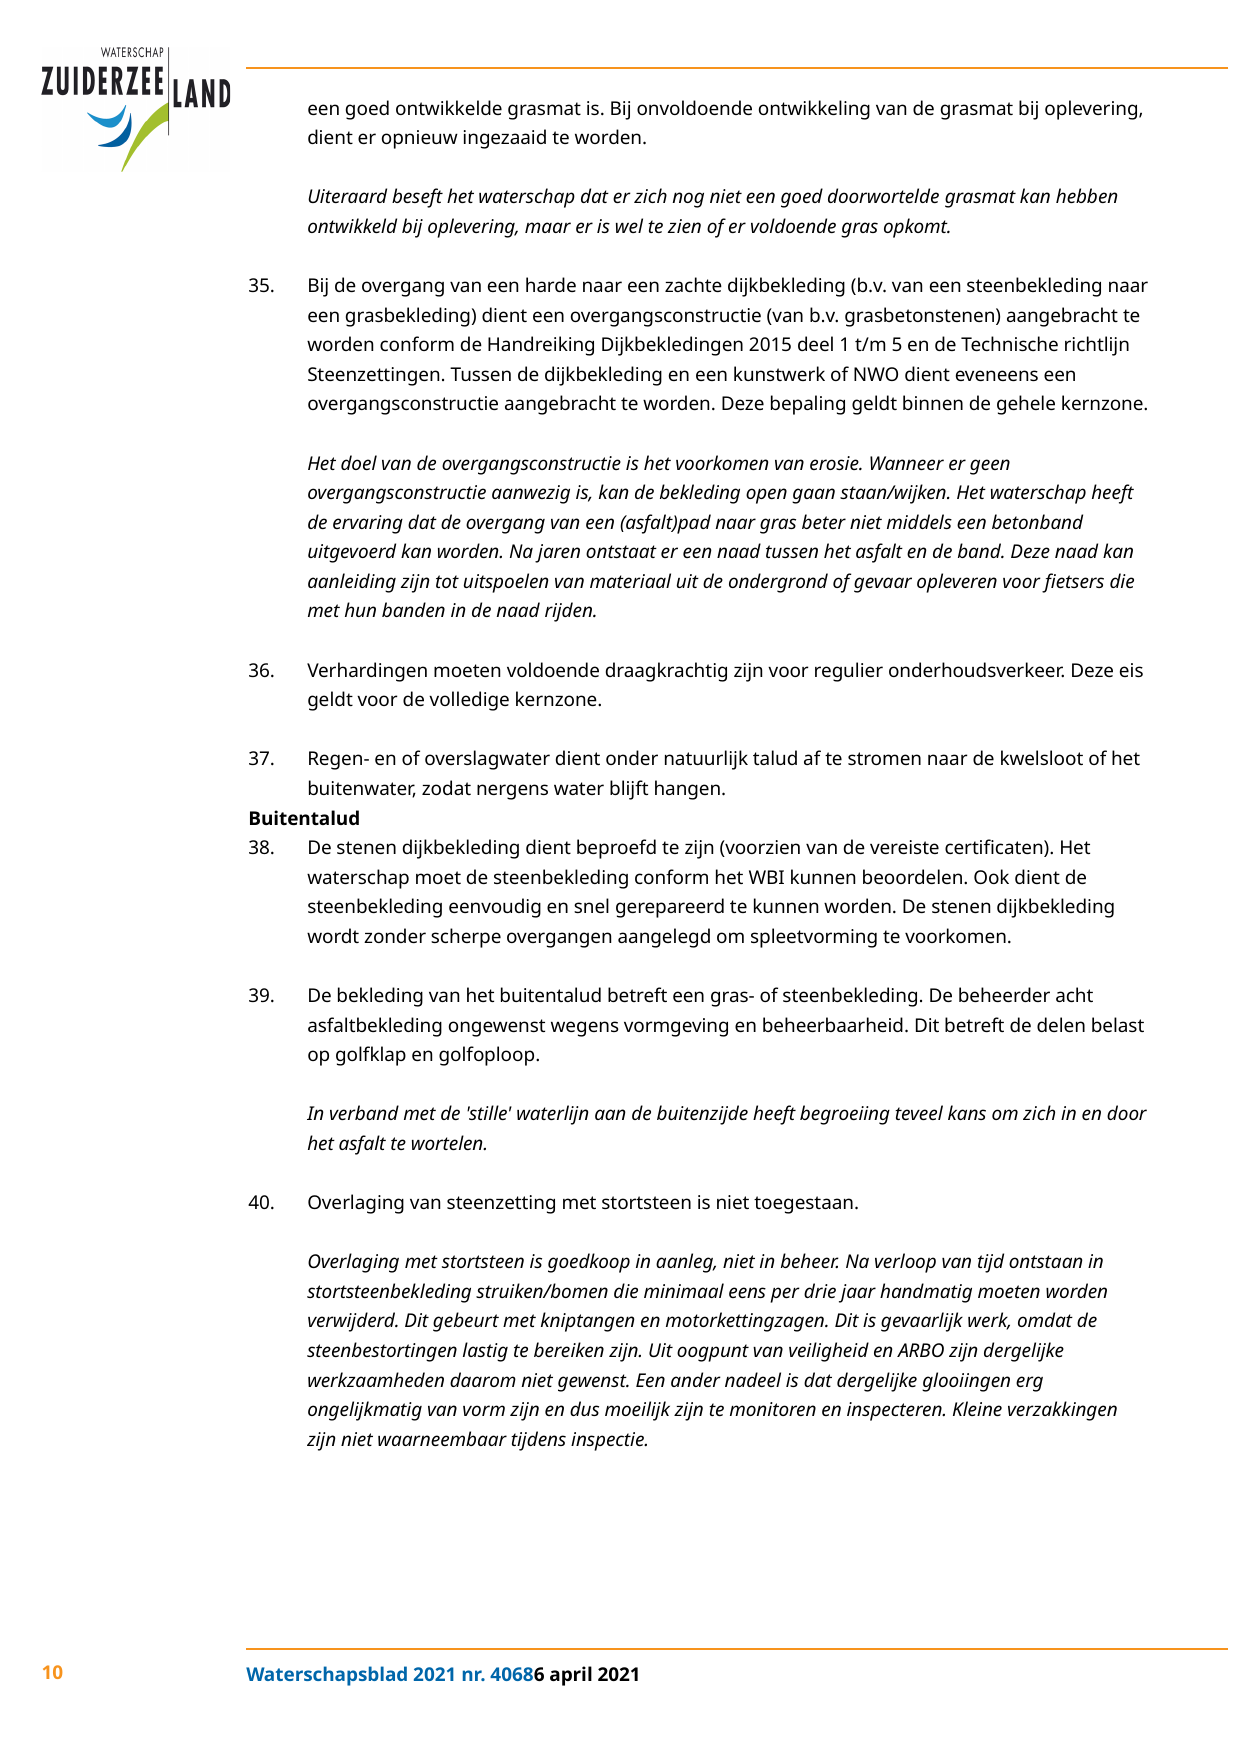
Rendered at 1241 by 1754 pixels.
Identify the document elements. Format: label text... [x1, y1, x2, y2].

list Overlaging met stortsteen is goedkoop in aanleg, niet in beheer. Na verloop van tijd ontstaan in stortsteenbekleding struiken/bomen die minimaal eens per drie jaar handmatig moeten worden verwijderd. Dit gebeurt met kniptangen en motorkettingzagen. Dit is gevaarlijk werk, omdat de steenbestortingen lastig te bereiken zijn. Uit oogpunt van veiligheid en ARBO zijn dergelijke werkzaamheden daarom niet gewenst. Een ander nadeel is dat dergelijke glooiingen erg ongelijkmatig van vorm zijn en dus moeilijk zijn te monitoren en inspecteren. Kleine verzakkingen zijn niet waarneembaar tijdens inspectie. [248, 1248, 1152, 1452]
text Buitentalud [248, 805, 1152, 831]
list Regen- en of overslagwater dient onder natuurlijk talud af te stromen naar de kwelsloot of het buitenwater, zodat nergens water blijft hangen. [248, 746, 1152, 801]
picture [41, 47, 231, 172]
list In verband met de 'stille' waterlijn aan de buitenzijde heeft begroeiing teveel kans om zich in en door het asfalt te wortelen. [248, 1101, 1152, 1156]
list een goed ontwikkelde grasmat is. Bij onvoldoende ontwikkeling van de grasmat bij oplevering, dient er opnieuw ingezaaid te worden. [248, 95, 1152, 150]
list Bij de overgang van een harde naar een zachte dijkbekleding (b.v. van een steenbekleding naar een grasbekleding) dient een overgangsconstructie (van b.v. grasbetonstenen) aangebracht te worden conform de Handreiking Dijkbekledingen 2015 deel 1 t/m 5 en de Technische richtlijn Steenzettingen. Tussen de dijkbekleding en een kunstwerk of NWO dient eveneens een overgangsconstructie aangebracht te worden. Deze bepaling geldt binnen de gehele kernzone. [248, 272, 1152, 416]
list Verhardingen moeten voldoende draagkrachtig zijn voor regulier onderhoudsverkeer. Deze eis geldt voor de volledige kernzone. [248, 657, 1152, 712]
list Overlaging van steenzetting met stortsteen is niet toegestaan. [248, 1189, 1152, 1215]
list Uiteraard beseft het waterschap dat er zich nog niet een goed doorwortelde grasmat kan hebben ontwikkeld bij oplevering, maar er is wel te zien of er voldoende gras opkomt. [248, 183, 1152, 239]
list De stenen dijkbekleding dient beproefd te zijn (voorzien van de vereiste certificaten). Het waterschap moet de steenbekleding conform het WBI kunnen beoordelen. Ook dient de steenbekleding eenvoudig en snel gerepareerd te kunnen worden. De stenen dijkbekleding wordt zonder scherpe overgangen aangelegd om spleetvorming te voorkomen. [248, 834, 1152, 949]
list Het doel van de overgangsconstructie is het voorkomen van erosie. Wanneer er geen overgangsconstructie aanwezig is, kan de bekleding open gaan staan/wijken. Het waterschap heeft de ervaring dat de overgang van een (asfalt)pad naar gras beter niet middels een betonband uitgevoerd kan worden. Na jaren ontstaat er een naad tussen het asfalt en de band. Deze naad kan aanleiding zijn tot uitspoelen van materiaal uit de ondergrond of gevaar opleveren voor fietsers die met hun banden in de naad rijden. [248, 450, 1152, 623]
list De bekleding van het buitentalud betreft een gras- of steenbekleding. De beheerder acht asfaltbekleding ongewenst wegens vormgeving en beheerbaarheid. Dit betreft de delen belast op golfklap en golfoploop. [248, 982, 1152, 1067]
